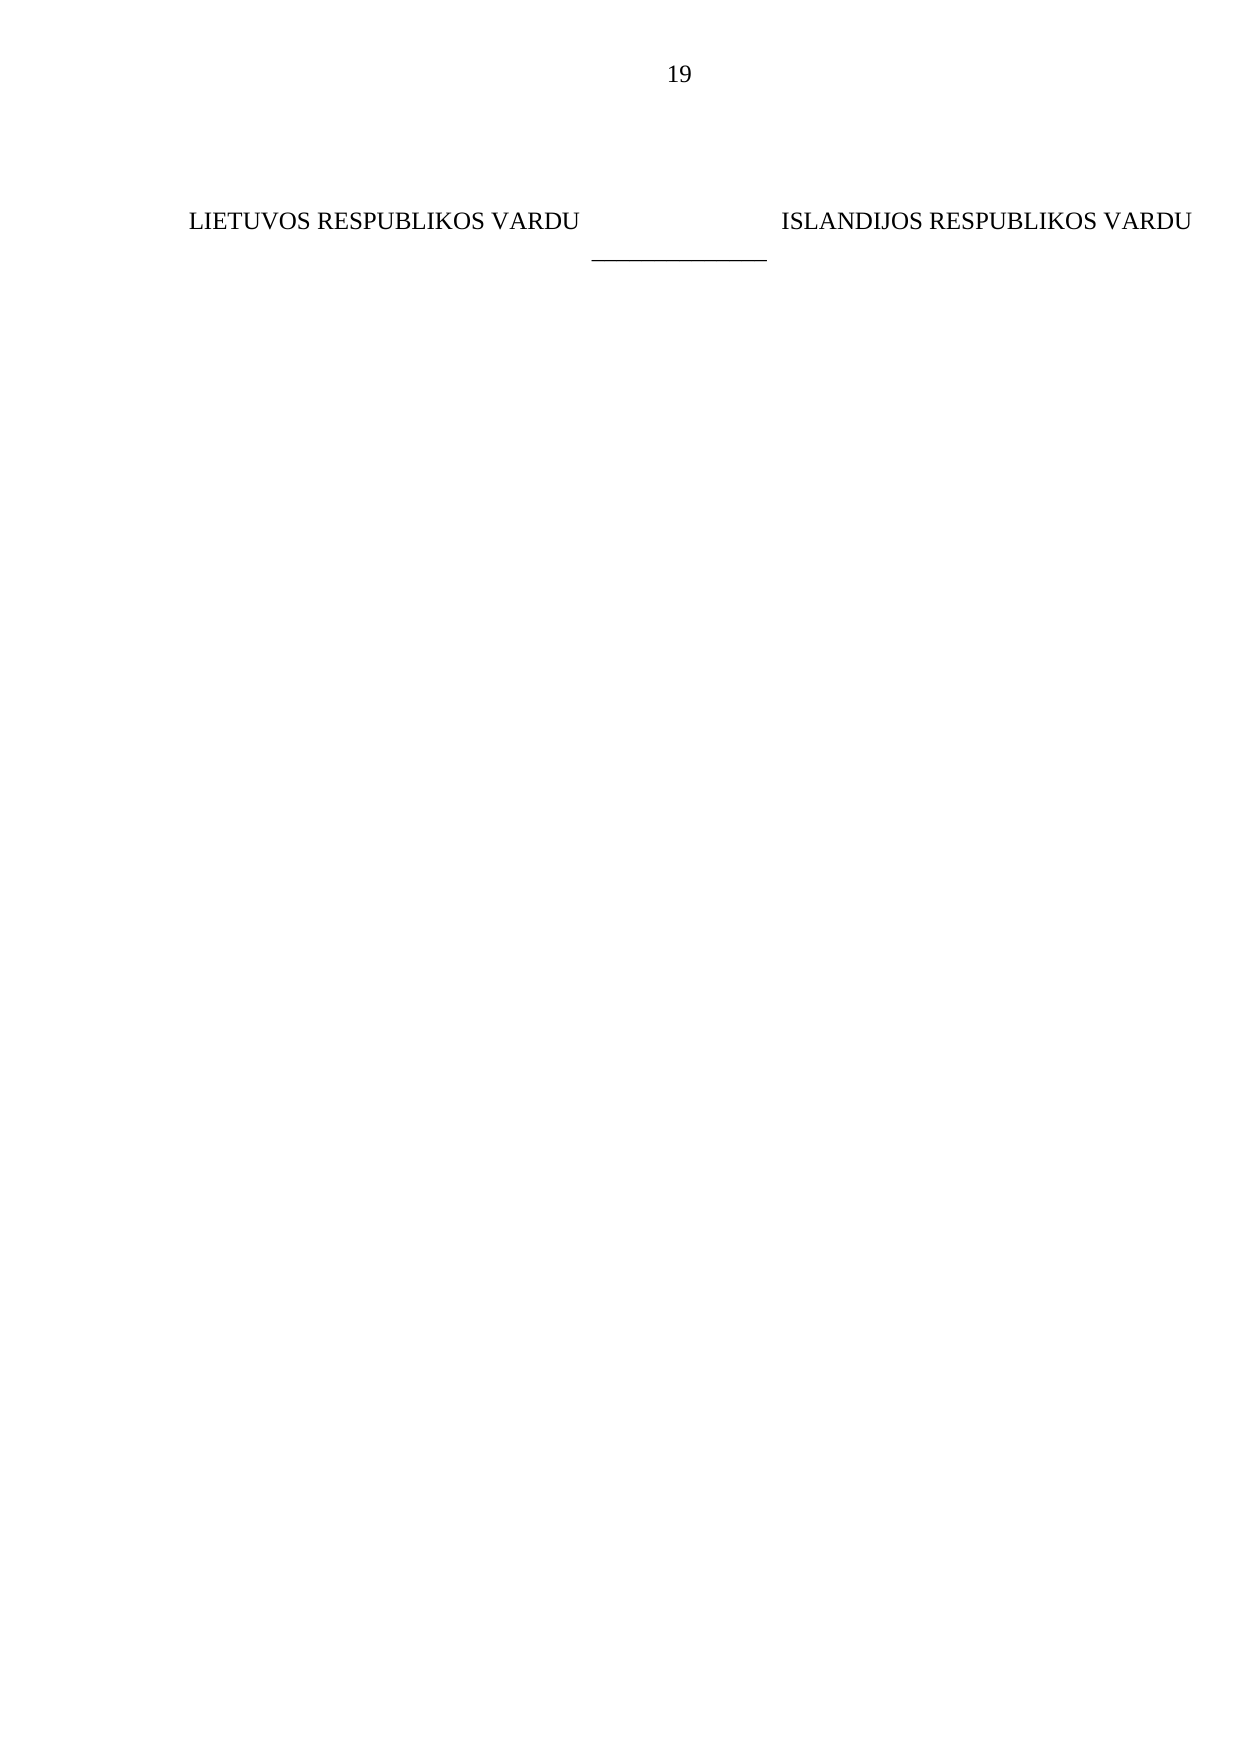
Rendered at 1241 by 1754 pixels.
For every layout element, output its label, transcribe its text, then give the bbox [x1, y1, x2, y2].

table_header Islandijos Respublikos vardu [690, 206, 1204, 235]
text ______________ [177, 235, 1181, 263]
table_header Lietuvos Respublikos vardu [177, 206, 690, 235]
